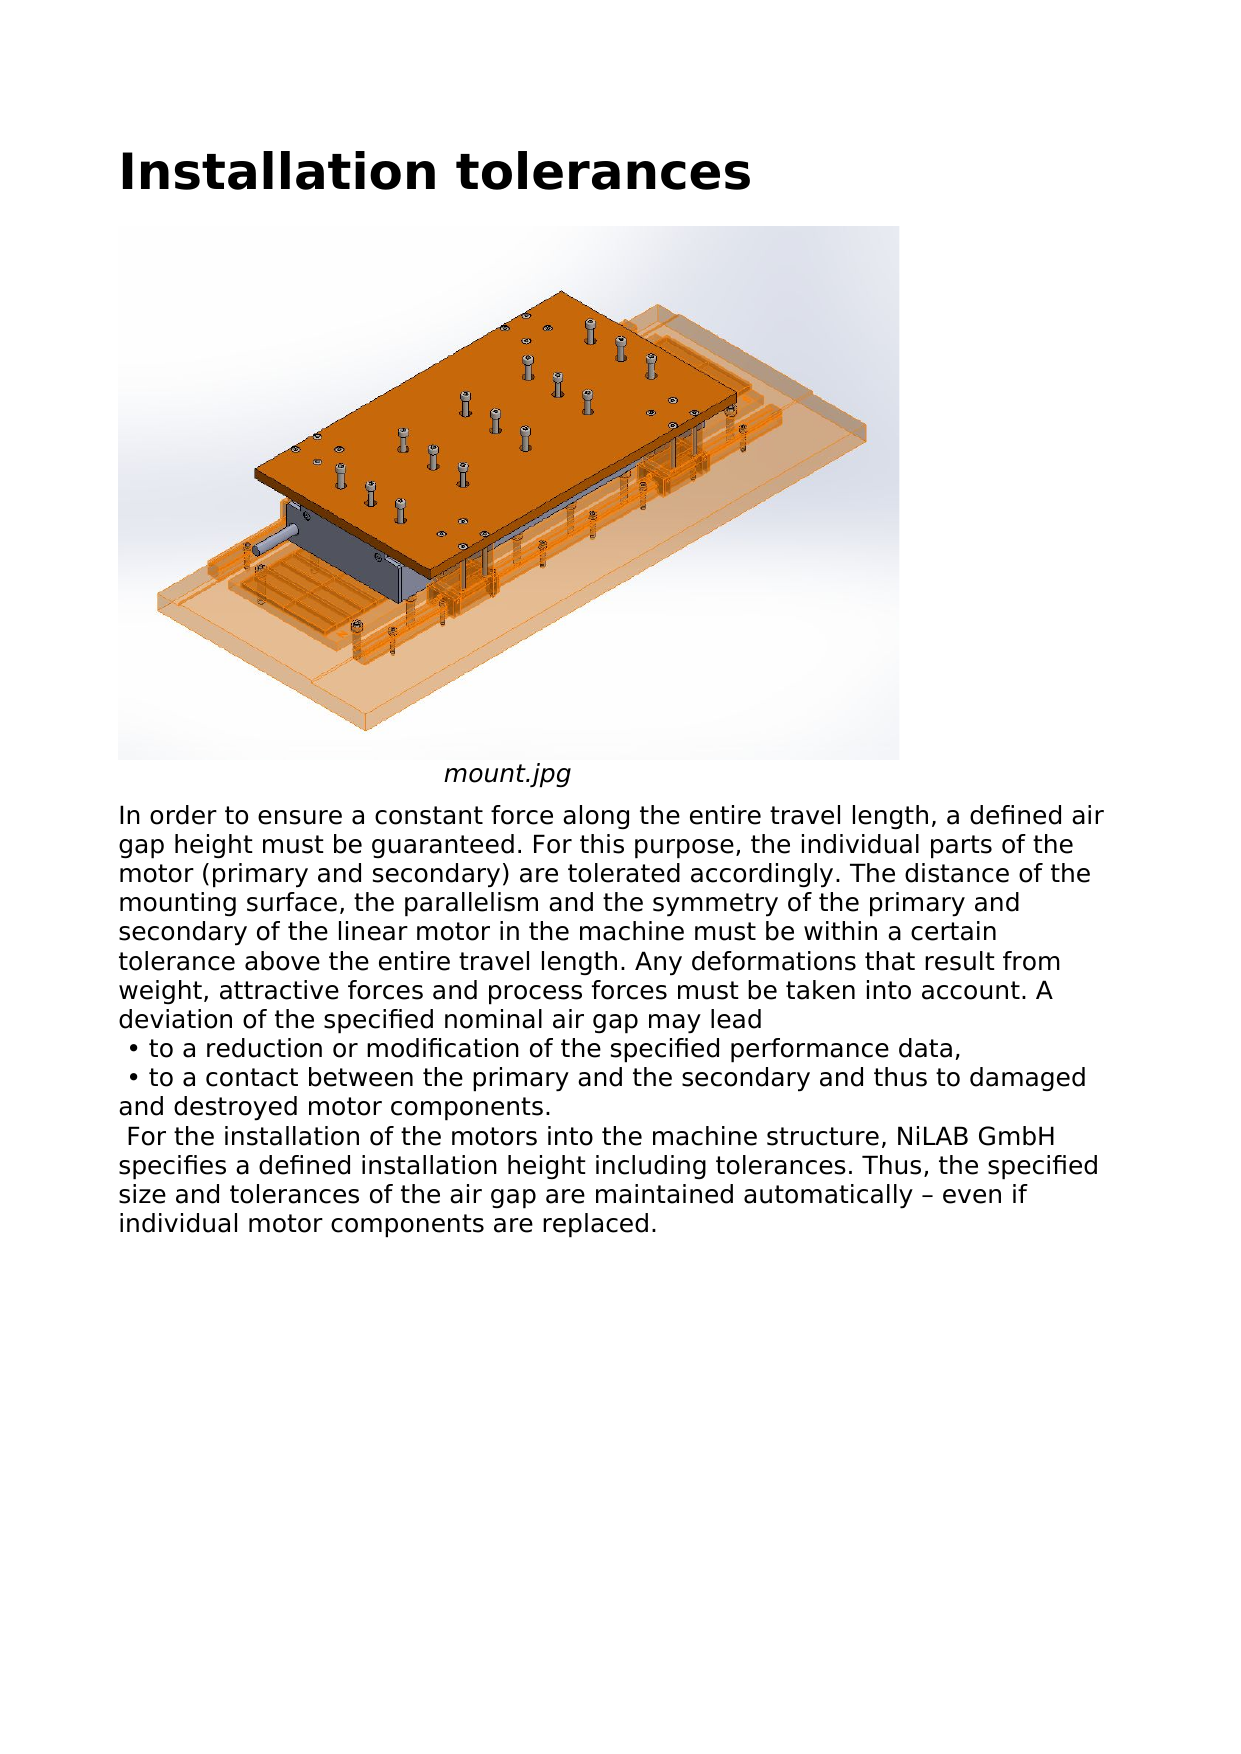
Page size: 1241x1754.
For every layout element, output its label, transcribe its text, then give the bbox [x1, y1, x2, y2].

picture [118, 226, 900, 760]
subtitle Installation tolerances [118, 143, 1122, 201]
text mount.jpg [118, 760, 899, 788]
text In order to ensure a constant force along the entire travel length, a defined air gap height must be guaranteed. For this purpose, the individual parts of the motor (primary and secondary) are tolerated accordingly. The distance of the mounting surface, the parallelism and the symmetry of the primary and secondary of the linear motor in the machine must be within a certain tolerance above the entire travel length. Any deformations that result from weight, attractive forces and process forces must be taken into account. A deviation of the specified nominal air gap may lead • to a reduction or modification of the specified performance data, • to a contact between the primary and the secondary and thus to damaged and destroyed motor components. For the installation of the motors into the machine structure, NiLAB GmbH specifies a defined installation height including tolerances. Thus, the specified size and tolerances of the air gap are maintained automatically – even if individual motor components are replaced. [118, 801, 1122, 1238]
